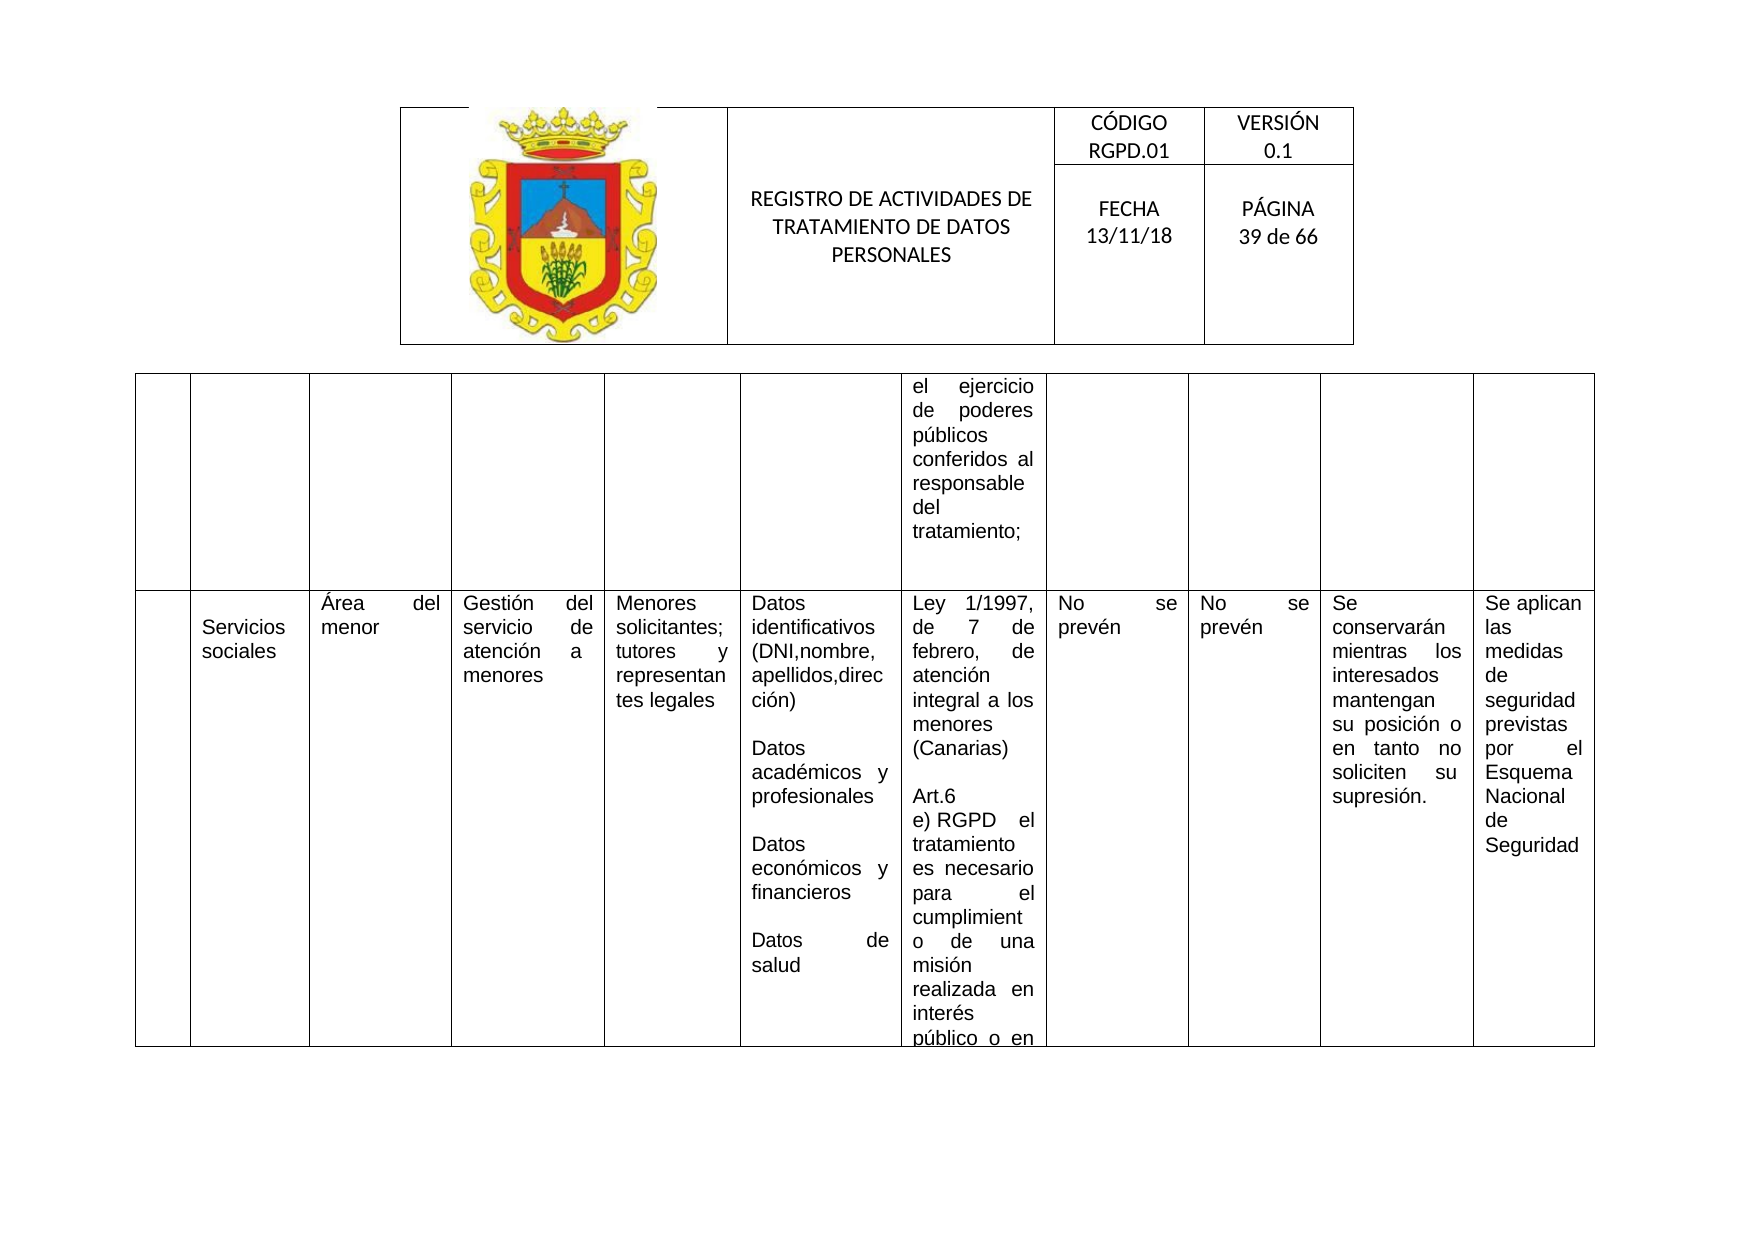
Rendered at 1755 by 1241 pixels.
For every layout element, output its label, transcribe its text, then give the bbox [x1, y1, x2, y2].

table_header [1189, 374, 1320, 590]
table_header [1474, 374, 1594, 590]
table_header el ejercicio de poderes públicos conferidos al responsable del tratamiento; [902, 374, 1046, 590]
table_header [136, 374, 190, 590]
table_header CÓDIGO RGPD.01 [1055, 108, 1204, 164]
table_header REGISTRO DE ACTIVIDADES DE TRATAMIENTO DE DATOS PERSONALES [728, 108, 1054, 344]
table_header [605, 374, 740, 590]
table_cell FECHA 13/11/18 [1055, 165, 1204, 344]
table_cell [136, 591, 190, 1046]
table_header [1321, 374, 1473, 590]
table_cell No prevén [1047, 591, 1139, 1046]
table_cell No prevén [1189, 591, 1276, 1046]
table_cell Se conservarán mientras los interesados mantengan su posición o en tanto no soliciten su supresión. [1321, 591, 1473, 1046]
table_header [401, 108, 727, 344]
table_cell Área menor [310, 591, 397, 1046]
table_cell del de a [555, 591, 604, 1046]
table_header [1047, 374, 1188, 590]
table_cell PÁGINA 39 de 66 [1205, 165, 1353, 344]
table_cell Servicios sociales [191, 591, 309, 1046]
table_cell Se aplican las medidas de seguridad previstas por el Esquema Nacional de Seguridad [1474, 591, 1594, 1046]
table_header [310, 374, 451, 590]
table_cell Gestión servicio atención menores [452, 591, 555, 1046]
table_cell se [1139, 591, 1188, 1046]
table_cell Menores solicitantes; tutores y representan tes legales [605, 591, 740, 1046]
table_header VERSIÓN 0.1 [1205, 108, 1353, 164]
table_cell se [1276, 591, 1320, 1046]
table_header [452, 374, 604, 590]
table_cell del [397, 591, 451, 1046]
table_cell Datos identificativos (DNI,nombre, apellidos,direc ción) Datos académicos y profesionales Datos económicos y financieros Datos de salud [741, 591, 901, 1046]
table_cell Ley 1/1997, de 7 de febrero, de atención integral a los menores (Canarias) Art.6 e) RGPD el tratamiento es necesario para el cumplimient o de una misión realizada en interés público o en [902, 591, 1046, 1046]
table_header [741, 374, 901, 590]
table_header [191, 374, 309, 590]
